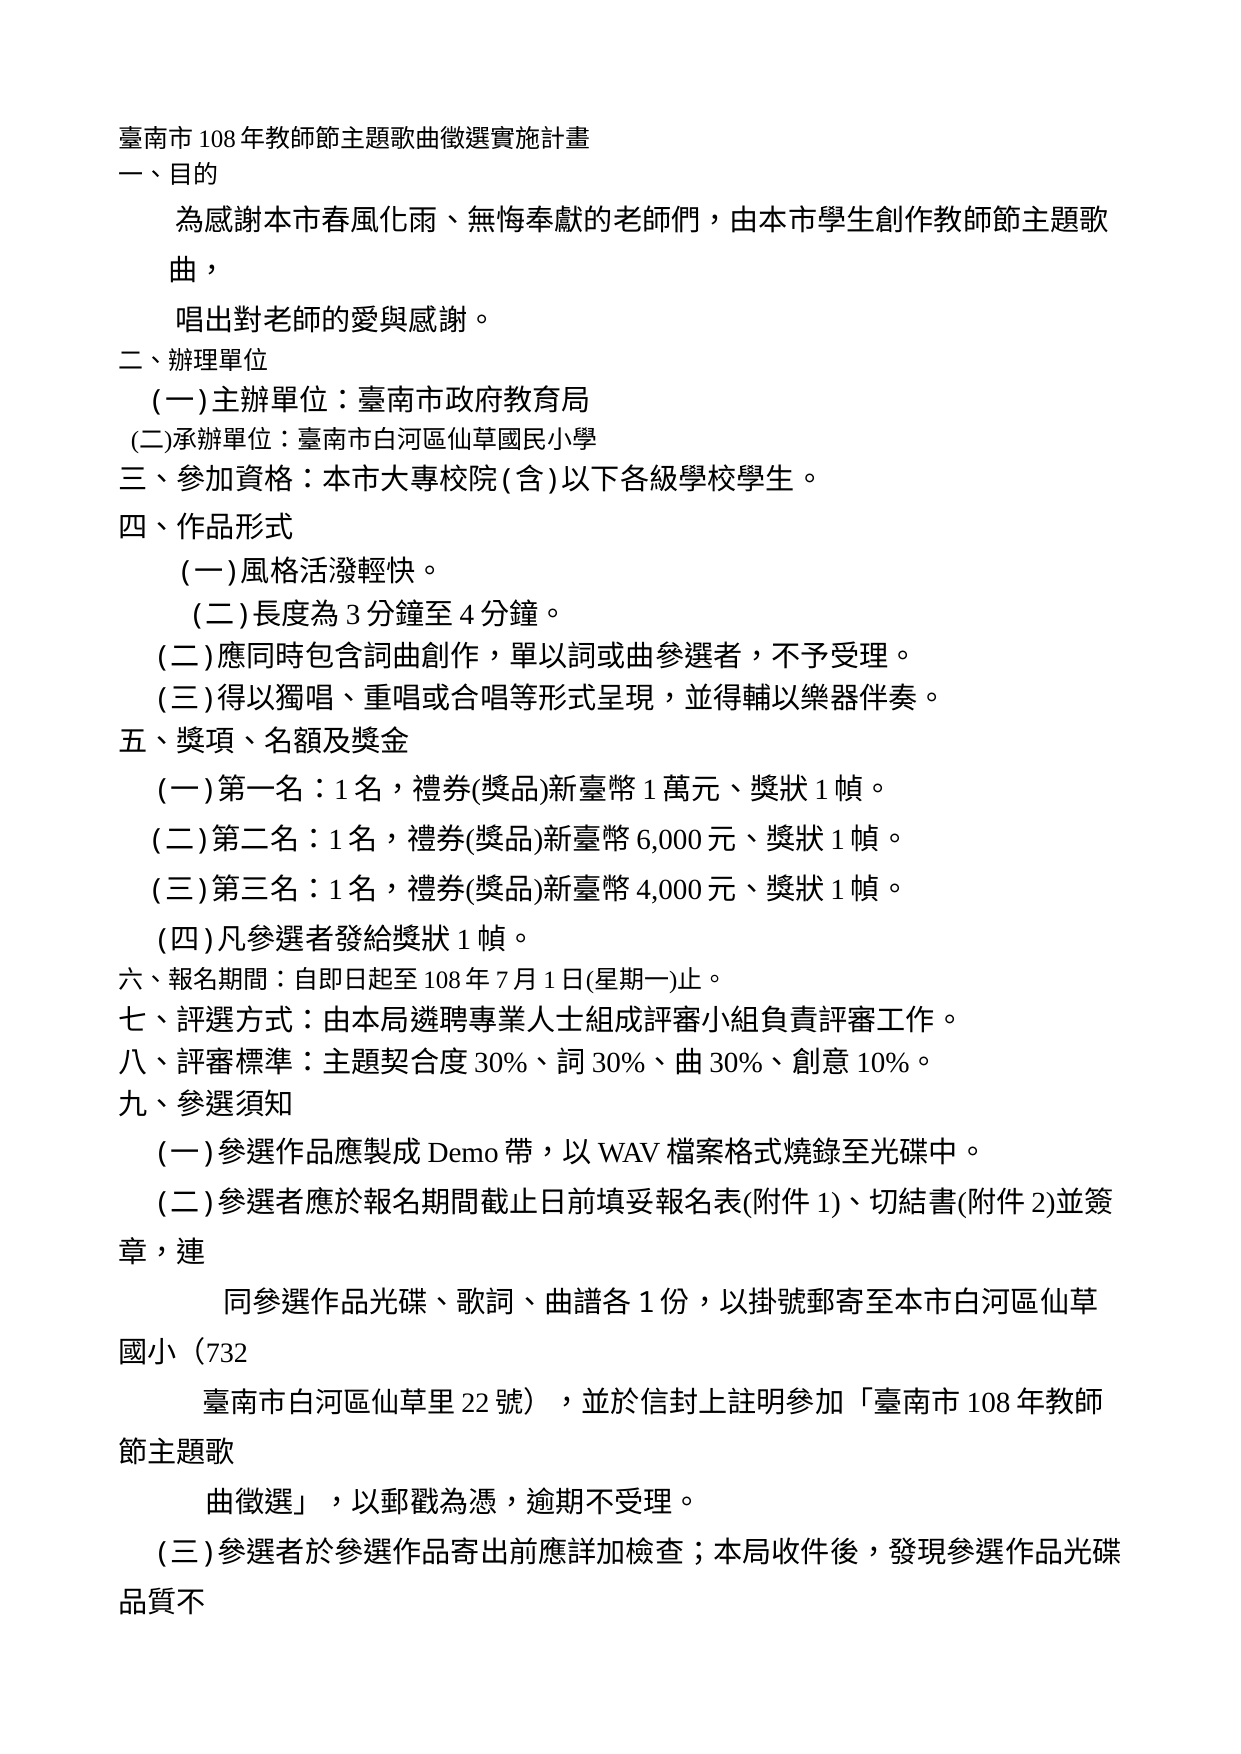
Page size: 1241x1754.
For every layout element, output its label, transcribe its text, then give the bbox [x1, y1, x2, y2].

text (三)第三名：1名，禮券(獎品)新臺幣4,000元、獎狀1幀。 [118, 860, 1122, 910]
text 為感謝本市春風化雨、無悔奉獻的老師們，由本市學生創作教師節主題歌曲， [168, 191, 1122, 291]
text 曲徵選」，以郵戳為憑，逾期不受理。 [118, 1473, 1122, 1523]
text 臺南市白河區仙草里22號），並於信封上註明參加「臺南市108年教師節主題歌 [118, 1373, 1122, 1473]
text (一)第一名：1名，禮券(獎品)新臺幣1萬元、獎狀1幀。 [118, 760, 1122, 810]
text 二、辦理單位 [118, 341, 1122, 377]
text 九、參選須知 [118, 1081, 1122, 1123]
text 四、作品形式 [118, 498, 1122, 548]
text 五、獎項、名額及獎金 [118, 717, 1122, 760]
text (一)風格活潑輕快。 [118, 548, 1122, 590]
text 一、目的 [118, 154, 1122, 191]
text (一)參選作品應製成Demo帶，以WAV檔案格式燒錄至光碟中。 [118, 1123, 1122, 1173]
text (二)第二名：1名，禮券(獎品)新臺幣6,000元、獎狀1幀。 [118, 810, 1122, 860]
text (四)凡參選者發給獎狀1幀。 [118, 910, 1122, 960]
text 同參選作品光碟、歌詞、曲譜各1份，以掛號郵寄至本市白河區仙草國小（732 [118, 1273, 1122, 1373]
text 三、參加資格：本市大專校院(含)以下各級學校學生。 [118, 456, 1122, 498]
text 八、評審標準：主題契合度30%、詞30%、曲30%、創意10%。 [118, 1038, 1122, 1081]
text 六、報名期間：自即日起至108年7月1日(星期一)止。 [118, 960, 1122, 996]
text (一)主辦單位：臺南市政府教育局 [118, 377, 1122, 419]
text 七、評選方式：由本局遴聘專業人士組成評審小組負責評審工作。 [118, 996, 1122, 1038]
text 臺南市108年教師節主題歌曲徵選實施計畫 [118, 118, 1122, 154]
text (二)參選者應於報名期間截止日前填妥報名表(附件1)、切結書(附件2)並簽章，連 [118, 1173, 1122, 1273]
text (二)承辦單位：臺南市白河區仙草國民小學 [118, 419, 1122, 456]
text (二)應同時包含詞曲創作，單以詞或曲參選者，不予受理。 [118, 633, 1122, 675]
text (二)長度為3分鐘至4分鐘。 [118, 590, 1122, 633]
text 唱出對老師的愛與感謝。 [168, 291, 1122, 341]
text (三)得以獨唱、重唱或合唱等形式呈現，並得輔以樂器伴奏。 [118, 675, 1122, 717]
text (三)參選者於參選作品寄出前應詳加檢查；本局收件後，發現參選作品光碟品質不 [118, 1523, 1122, 1623]
